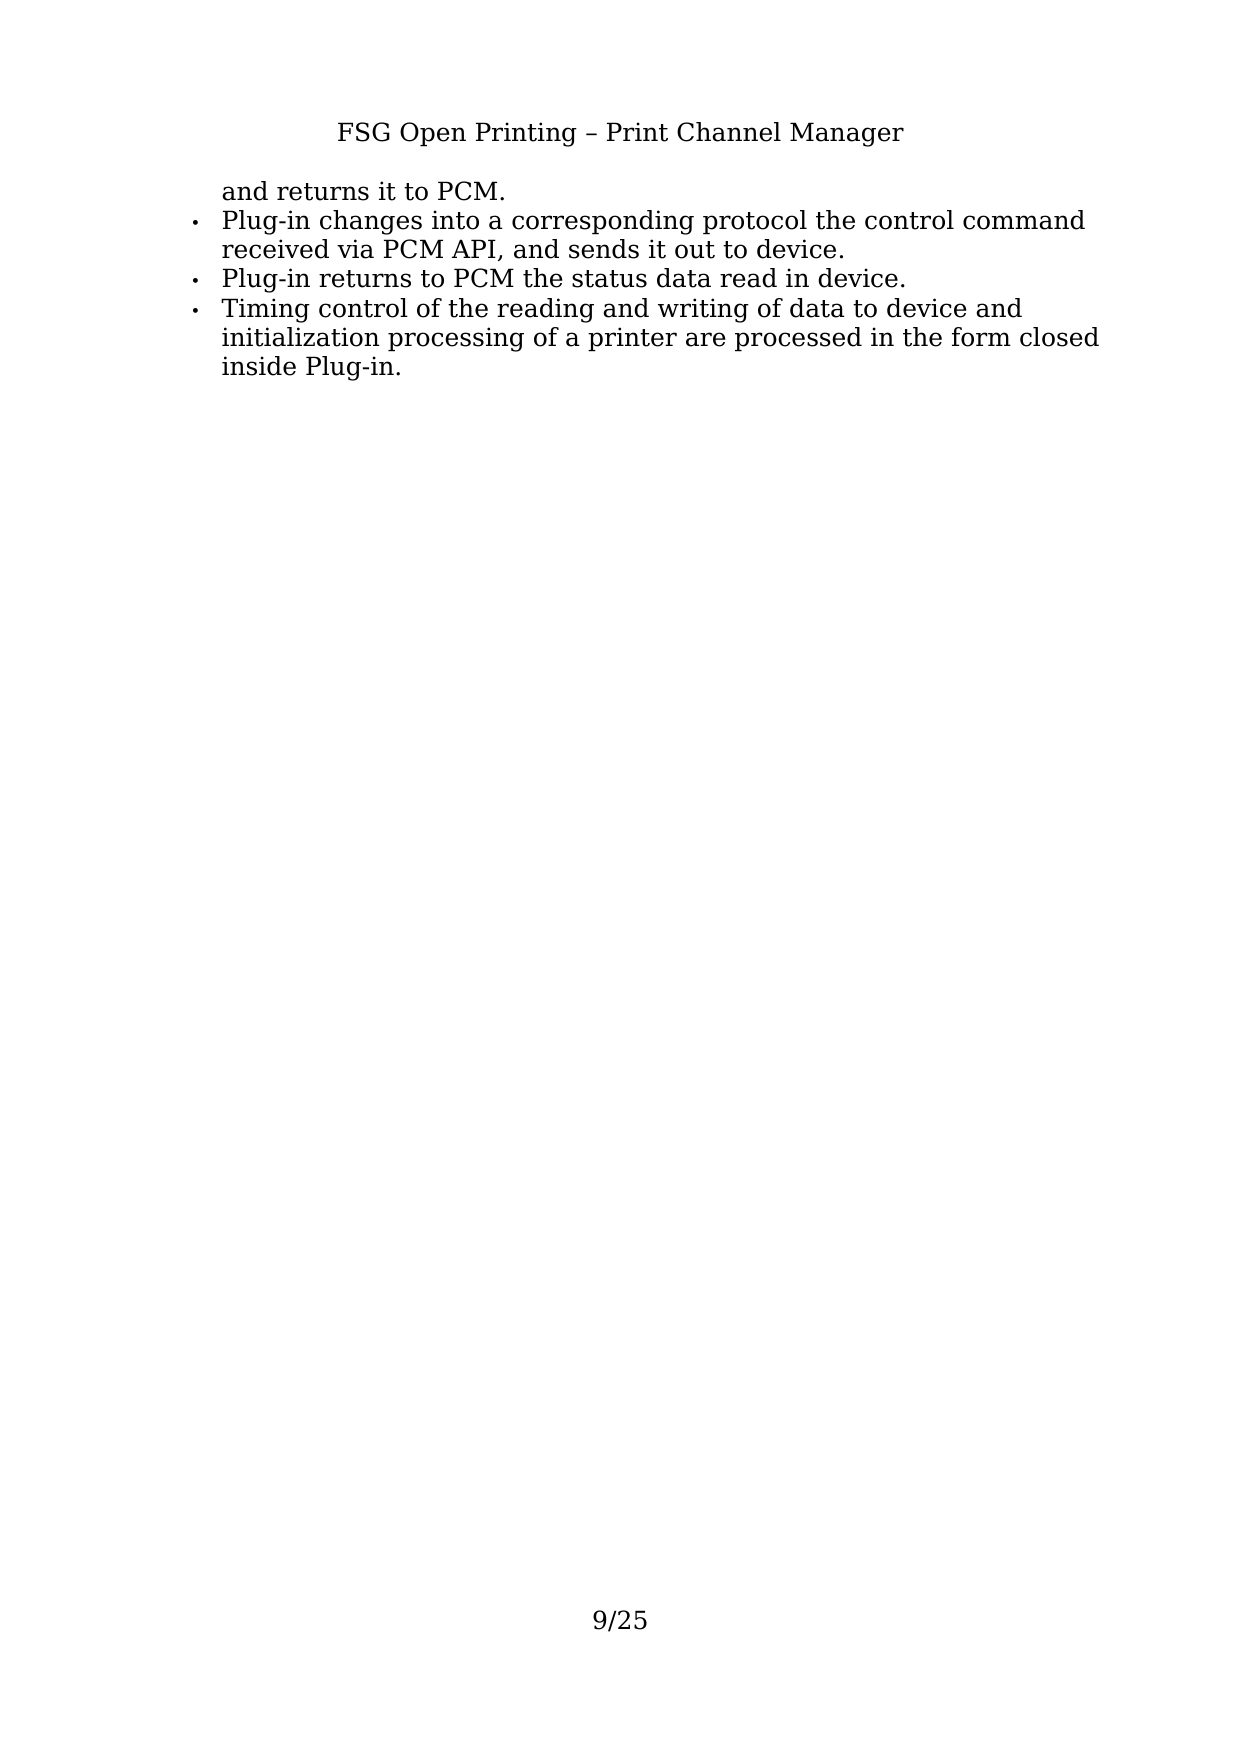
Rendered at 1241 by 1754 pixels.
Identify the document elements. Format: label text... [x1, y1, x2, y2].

list Plug-in changes into a corresponding protocol the control command received via PCM API, and sends it out to device. [192, 206, 1122, 265]
list Timing control of the reading and writing of data to device and initialization processing of a printer are processed in the form closed inside Plug-in. [192, 294, 1122, 382]
list Plug-in returns to PCM the status data read in device. [192, 265, 1122, 294]
